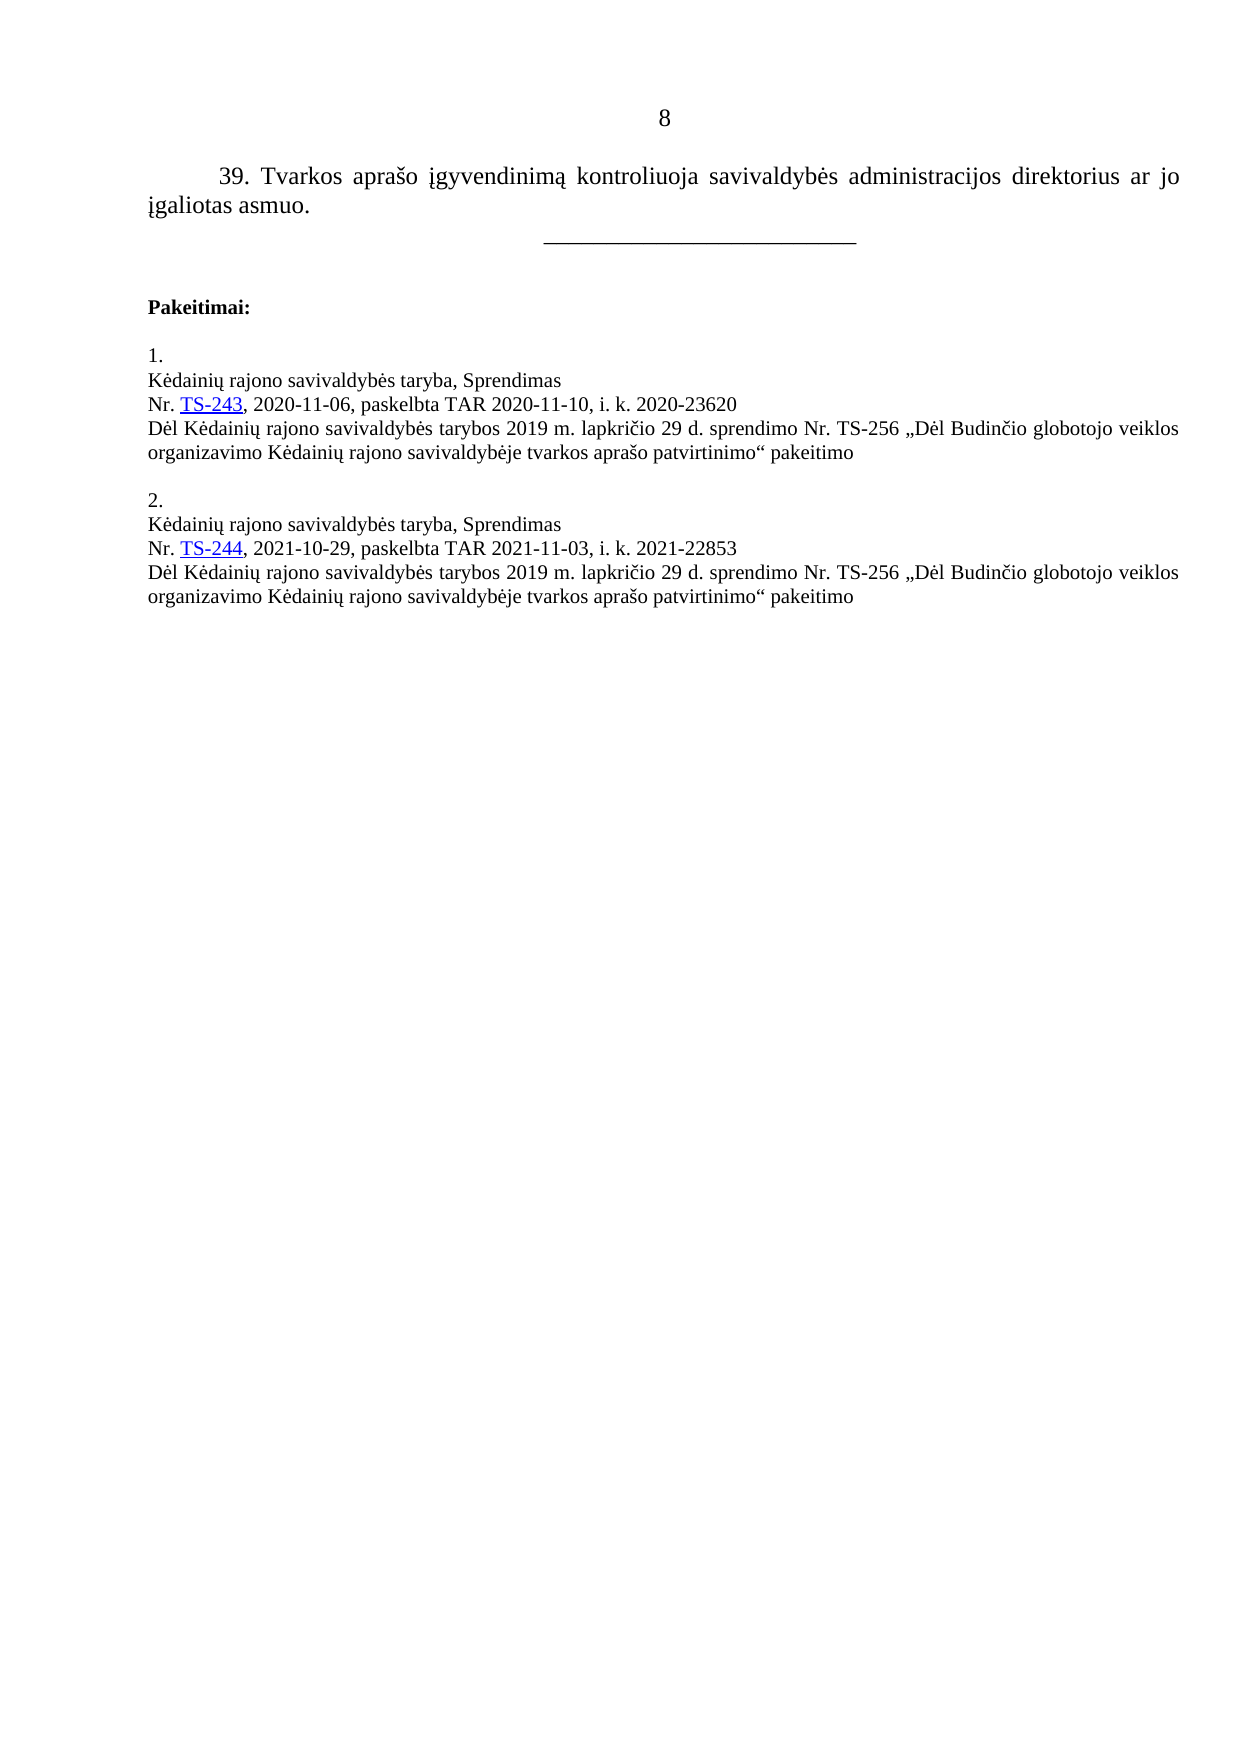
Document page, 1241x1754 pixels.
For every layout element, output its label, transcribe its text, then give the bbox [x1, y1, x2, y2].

text 39. Tvarkos aprašo įgyvendinimą kontroliuoja savivaldybės administracijos direktorius ar jo įgaliotas asmuo. [148, 161, 1181, 218]
text Dėl Kėdainių rajono savivaldybės tarybos 2019 m. lapkričio 29 d. sprendimo Nr. TS-256 „Dėl Budinčio globotojo veiklos organizavimo Kėdainių rajono savivaldybėje tvarkos aprašo patvirtinimo“ pakeitimo [148, 416, 1181, 464]
text Kėdainių rajono savivaldybės taryba, Sprendimas [148, 512, 1181, 536]
text _________________________ [148, 218, 1181, 247]
text Nr. TS-243, 2020-11-06, paskelbta TAR 2020-11-10, i. k. 2020-23620 [148, 392, 1181, 416]
text Kėdainių rajono savivaldybės taryba, Sprendimas [148, 367, 1181, 392]
text 1. [148, 343, 1181, 367]
text Dėl Kėdainių rajono savivaldybės tarybos 2019 m. lapkričio 29 d. sprendimo Nr. TS-256 „Dėl Budinčio globotojo veiklos organizavimo Kėdainių rajono savivaldybėje tvarkos aprašo patvirtinimo“ pakeitimo [148, 560, 1181, 608]
text 2. [148, 488, 1181, 512]
text Pakeitimai: [148, 295, 1181, 319]
text Nr. TS-244, 2021-10-29, paskelbta TAR 2021-11-03, i. k. 2021-22853 [148, 536, 1181, 560]
